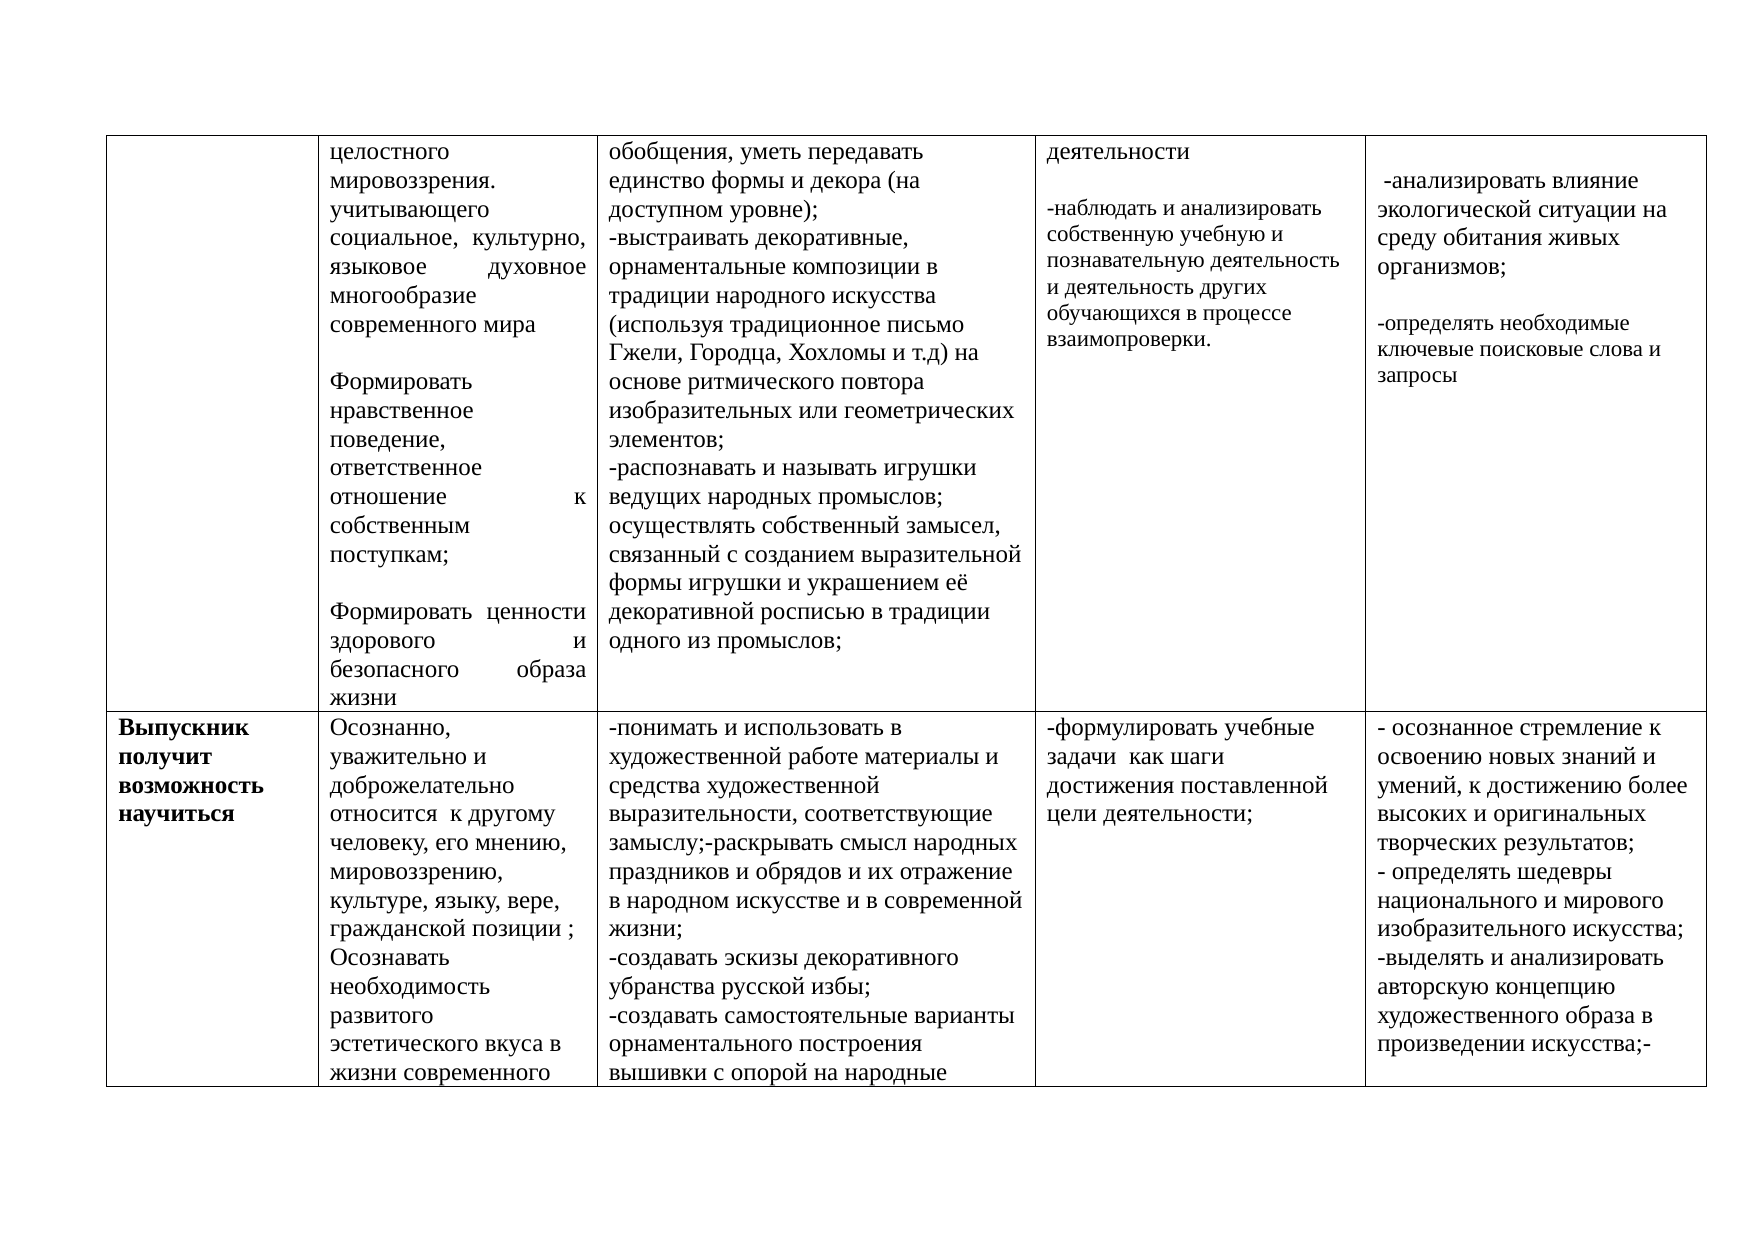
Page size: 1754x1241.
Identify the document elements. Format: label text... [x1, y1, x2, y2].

table_cell -анализировать влияние экологической ситуации на среду обитания живых организмов; -определять необходимые ключевые поисковые слова и запросы [1366, 136, 1706, 711]
table_cell целостного мировоззрения. учитывающего социальное, культурно, языковое духовное многообразие современного мира Формировать нравственное поведение, ответственное отношение к собственным поступкам; Формировать ценности здорового и безопасного образа жизни [319, 136, 597, 711]
table_cell [107, 136, 318, 711]
table_cell Осознанно, уважительно и доброжелательно относится к другому человеку, его мнению, мировоззрению, культуре, языку, вере, гражданской позиции ; Осознавать необходимость развитого эстетического вкуса в жизни современного [319, 712, 597, 1086]
table_cell -формулировать учебные задачи как шаги достижения поставленной цели деятельности; [1036, 712, 1365, 1086]
table_cell обобщения, уметь передавать единство формы и декора (на доступном уровне); -выстраивать декоративные, орнаментальные композиции в традиции народного искусства (используя традиционное письмо Гжели, Городца, Хохломы и т.д) на основе ритмического повтора изобразительных или геометрических элементов; -распознавать и называть игрушки ведущих народных промыслов; осуществлять собственный замысел, связанный с созданием выразительной формы игрушки и украшением её декоративной росписью в традиции одного из промыслов; [598, 136, 1035, 711]
table_cell деятельности -наблюдать и анализировать собственную учебную и познавательную деятельность и деятельность других обучающихся в процессе взаимопроверки. [1036, 136, 1365, 711]
table_cell -понимать и использовать в художественной работе материалы и средства художественной выразительности, соответствующие замыслу;-раскрывать смысл народных праздников и обрядов и их отражение в народном искусстве и в современной жизни; -создавать эскизы декоративного убранства русской избы; -создавать самостоятельные варианты орнаментального построения вышивки с опорой на народные [598, 712, 1035, 1086]
table_cell Выпускник получит возможность научиться [107, 712, 318, 1086]
table_cell - осознанное стремление к освоению новых знаний и умений, к достижению более высоких и оригинальных творческих результатов; - определять шедевры национального и мирового изобразительного искусства; -выделять и анализировать авторскую концепцию художественного образа в произведении искусства;- [1366, 712, 1706, 1086]
